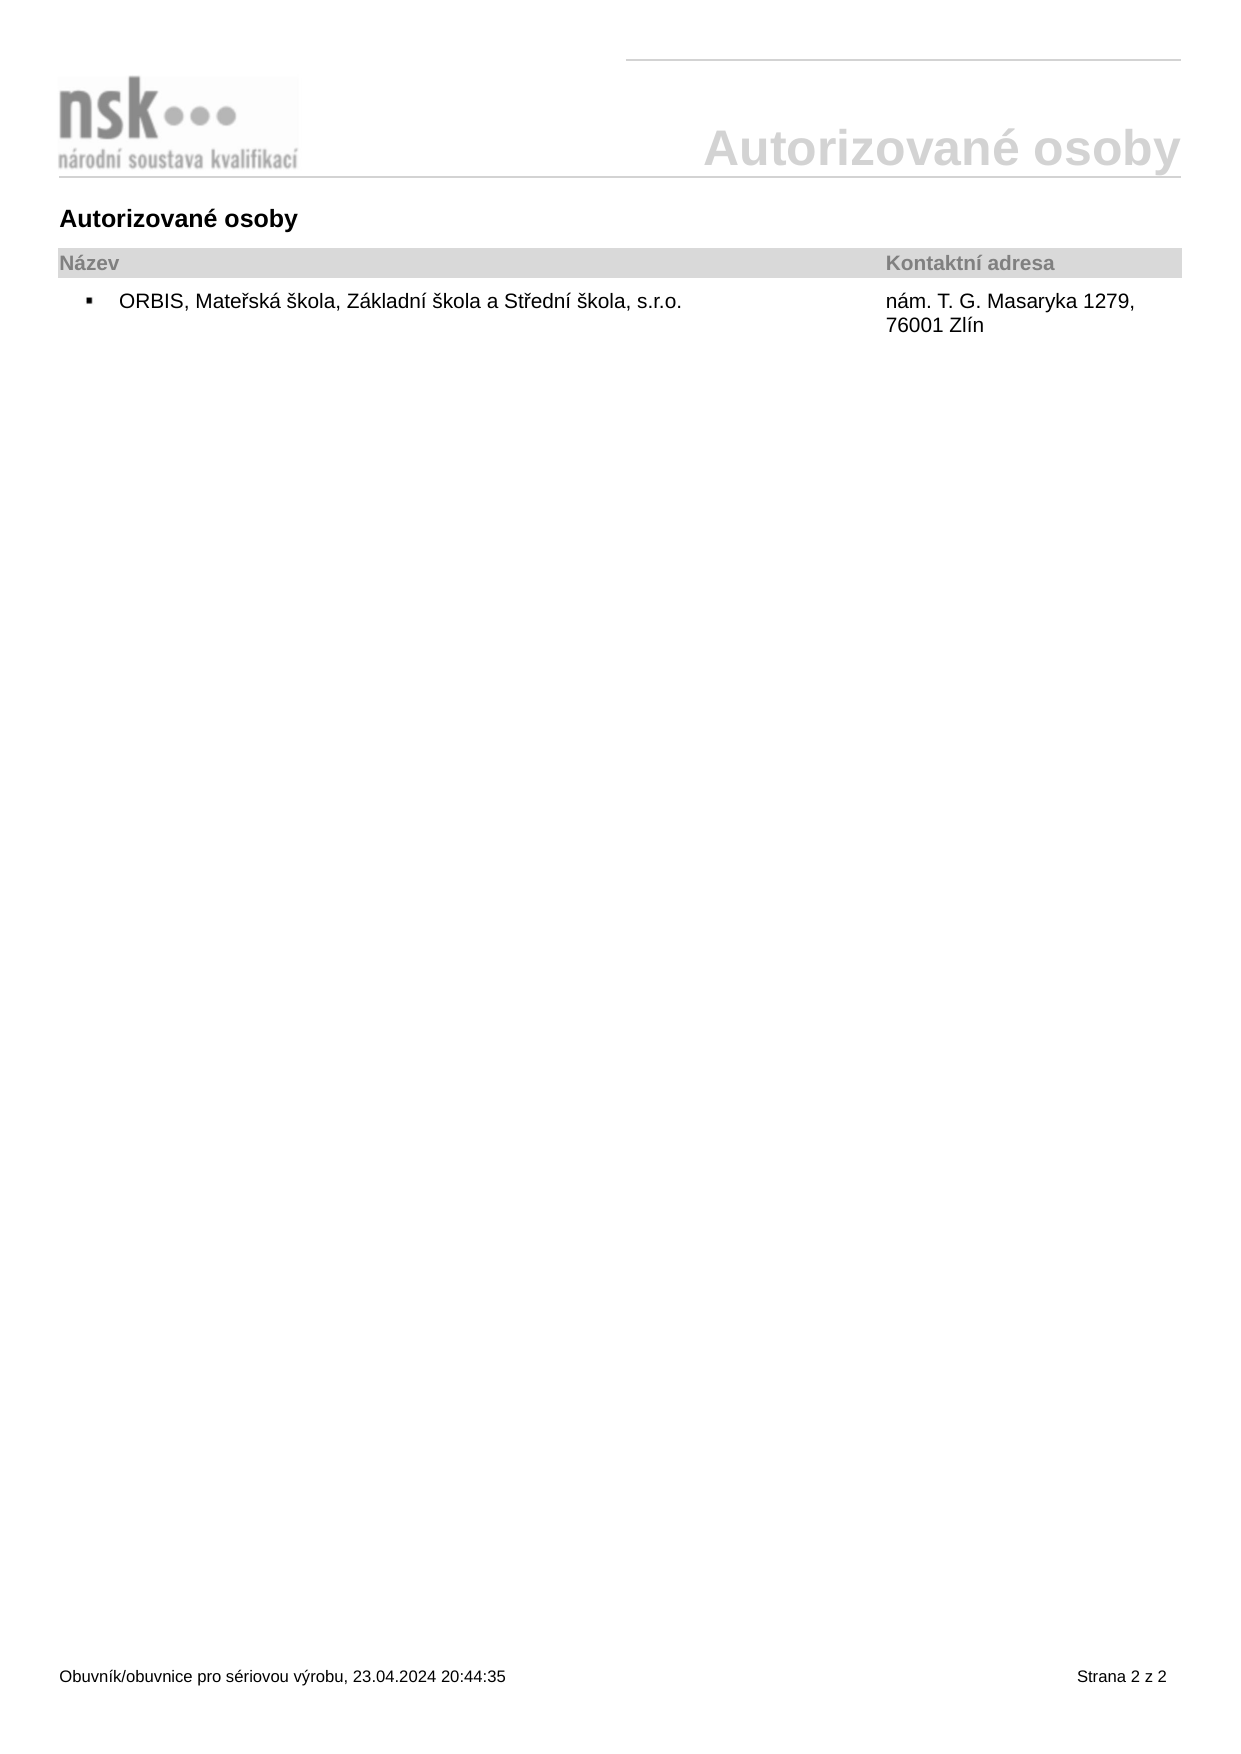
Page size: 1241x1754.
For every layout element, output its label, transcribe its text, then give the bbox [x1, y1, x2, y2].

table_cell [860, 1448, 886, 1658]
table_cell [860, 637, 886, 937]
table_cell [1167, 1237, 1181, 1448]
table_cell [59, 337, 119, 637]
table_cell [618, 337, 626, 637]
table_cell [886, 1237, 1167, 1448]
table_cell [1167, 236, 1181, 248]
table_cell [1167, 194, 1181, 200]
table_cell [886, 236, 1167, 248]
table_cell [481, 937, 617, 1237]
table_cell nám. T. G. Masaryka 1279, 76001 Zlín [886, 289, 1181, 337]
table_cell [119, 171, 481, 176]
table_cell [886, 637, 1167, 937]
table_cell ORBIS, Mateřská škola, Základní škola a Střední škola, s.r.o. [119, 289, 886, 314]
table_cell [59, 171, 119, 176]
table_cell Autorizované osoby [626, 61, 1181, 176]
table_cell [59, 637, 119, 937]
table_cell [59, 1237, 119, 1448]
table_cell [860, 314, 886, 337]
table_cell [481, 337, 617, 637]
table_cell [618, 236, 626, 248]
picture [59, 288, 119, 313]
table_cell [618, 194, 626, 200]
table_cell [119, 937, 481, 1237]
table_cell [59, 278, 119, 288]
table_cell [119, 278, 481, 289]
table_cell [119, 314, 481, 337]
table_cell [59, 178, 1181, 194]
table_cell [1167, 1448, 1181, 1658]
table_cell Kontaktní adresa [886, 250, 1180, 277]
table_cell [626, 337, 860, 637]
table_cell [618, 170, 626, 176]
table_cell Autorizované osoby [59, 200, 1181, 236]
table_cell [481, 637, 617, 937]
table_cell [481, 236, 617, 248]
table_cell [1167, 937, 1181, 1237]
table_cell [59, 314, 119, 337]
table_cell [481, 1237, 617, 1448]
table_cell [886, 278, 1167, 289]
table_cell [626, 194, 860, 200]
table_cell [1167, 278, 1181, 289]
table_cell [618, 1237, 626, 1448]
table_cell [59, 1448, 119, 1658]
table_cell [626, 637, 860, 937]
table_cell [59, 236, 119, 248]
table_cell [481, 171, 617, 176]
table_cell [626, 314, 860, 337]
table_cell [860, 194, 886, 200]
table_cell [618, 278, 626, 289]
table_cell [626, 236, 860, 248]
table_cell [860, 278, 886, 289]
table_cell [119, 337, 481, 637]
table_cell [860, 337, 886, 637]
table_cell Název [60, 250, 885, 277]
table_cell [618, 637, 626, 937]
table_cell [481, 1448, 617, 1658]
table_cell [618, 1448, 626, 1658]
table_cell [59, 194, 119, 200]
table_cell [119, 637, 481, 937]
table_cell [119, 236, 481, 248]
table_cell [481, 194, 617, 200]
table_cell [886, 1448, 1167, 1658]
table_cell [626, 1237, 860, 1448]
table_cell [119, 194, 481, 200]
picture [57, 59, 619, 171]
table_cell [860, 236, 886, 248]
table_cell Obuvník/obuvnice pro sériovou výrobu, 23.04.2024 20:44:35 [59, 1658, 860, 1694]
table_cell [618, 314, 626, 337]
table_cell [886, 194, 1167, 200]
table_cell [626, 278, 860, 289]
table_cell [626, 1448, 860, 1658]
table_cell [1167, 1658, 1181, 1694]
table_cell [886, 937, 1167, 1237]
table_cell [619, 59, 626, 170]
table_cell [481, 278, 617, 289]
table_cell [618, 937, 626, 1237]
table_cell [59, 937, 119, 1237]
table_cell [626, 937, 860, 1237]
table_cell [481, 314, 617, 337]
table_cell [1167, 337, 1181, 637]
table_cell [119, 1448, 481, 1658]
table_cell [860, 1237, 886, 1448]
table_cell [860, 937, 886, 1237]
table_cell [119, 1237, 481, 1448]
table_cell Strana 2 z 2 [860, 1658, 1167, 1694]
table_cell [886, 337, 1167, 637]
table_cell [1167, 637, 1181, 937]
